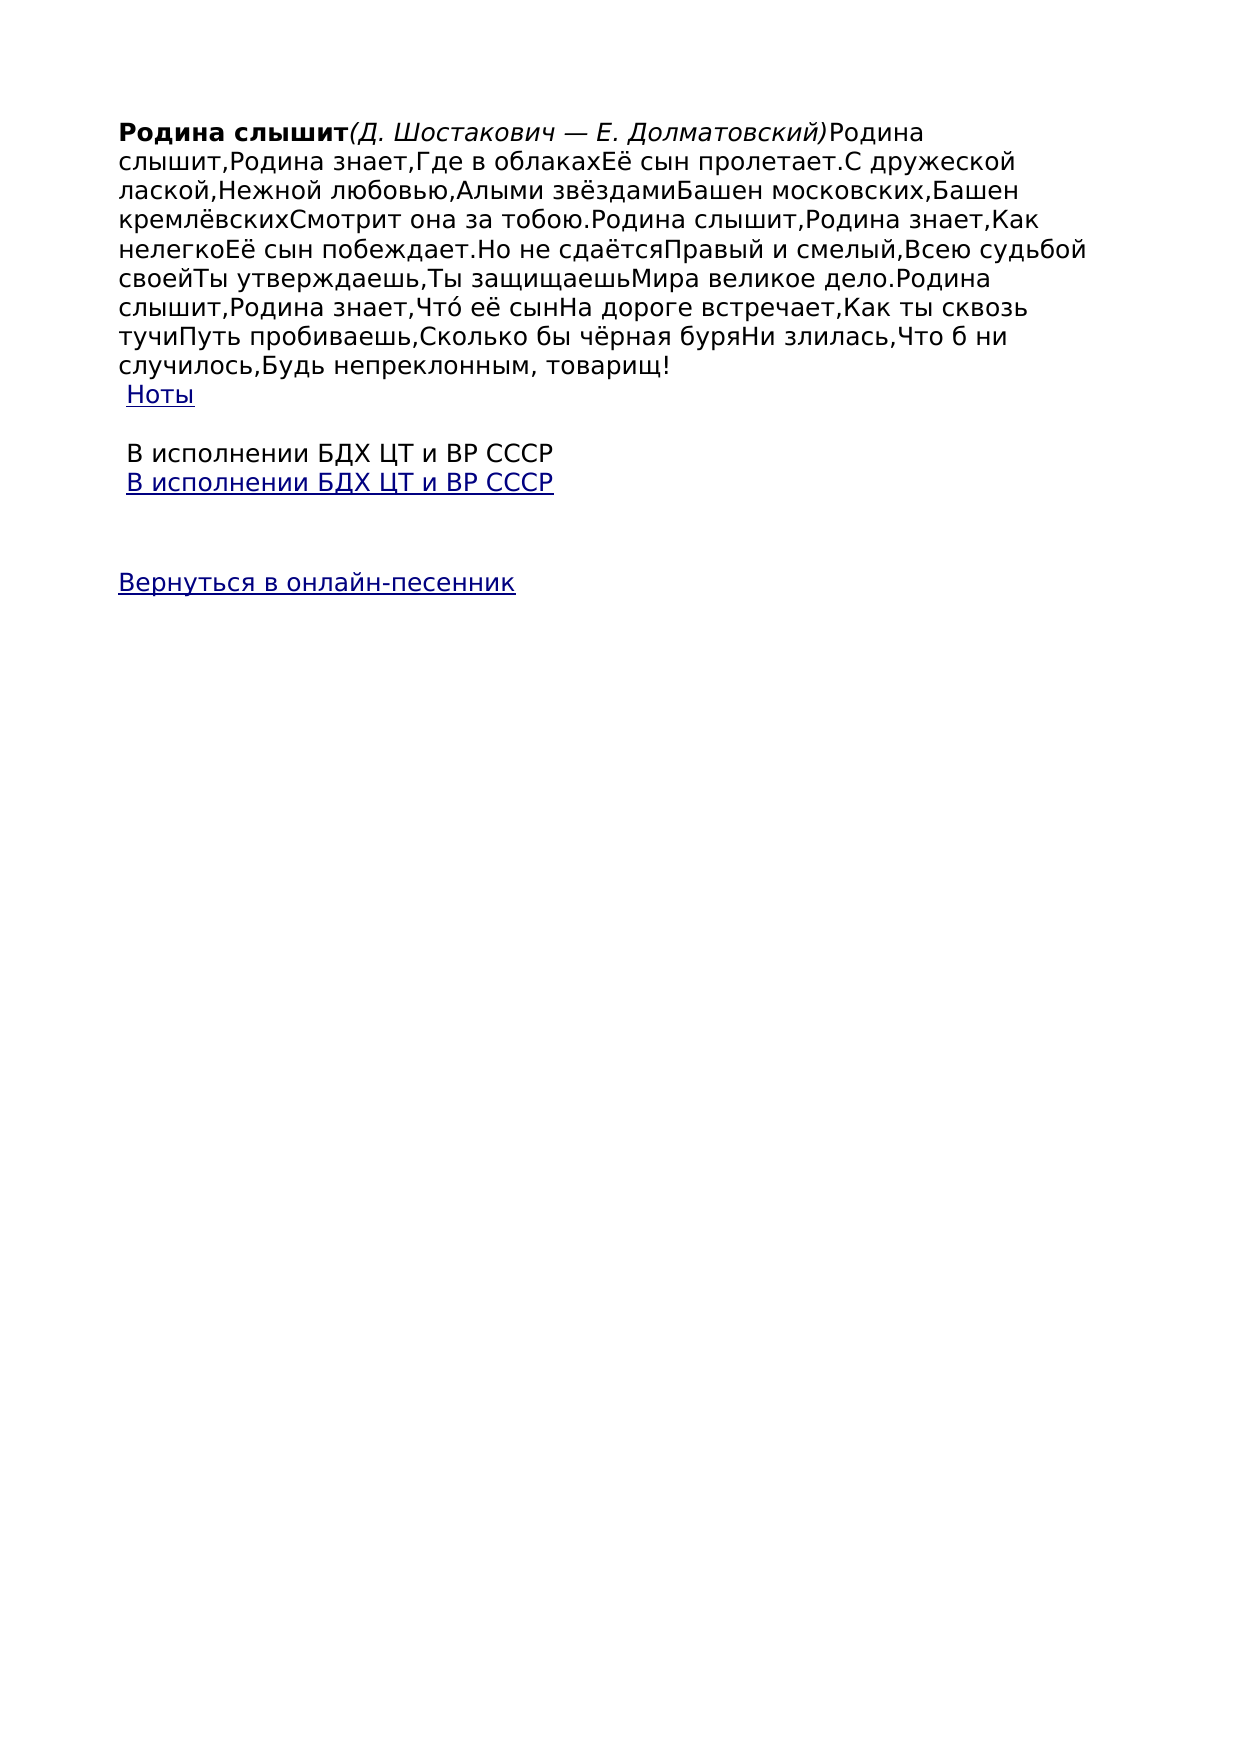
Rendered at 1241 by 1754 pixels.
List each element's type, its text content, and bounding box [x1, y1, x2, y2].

text Вернуться в онлайн-песенник [118, 568, 1122, 597]
text Родина слышит(Д. Шостакович — Е. Долматовский)Родина слышит,Родина знает,Где в облакахЕё сын пролетает.С дружеской лаской,Нежной любовью,Алыми звёздамиБашен московских,Башен кремлёвскихСмотрит она за тобою.Родина слышит,Родина знает,Как нелегкоЕё сын побеждает.Но не сдаётсяПравый и смелый,Всею судьбой своейТы утверждаешь,Ты защищаешьМира великое дело.Родина слышит,Родина знает,Что́ её сынНа дороге встречает,Как ты сквозь тучиПуть пробиваешь,Сколько бы чёрная буряНи злилась,Что б ни случилось,Будь непреклонным, товарищ! Ноты В исполнении БДХ ЦТ и ВР СССР В исполнении БДХ ЦТ и ВР СССР [118, 118, 1122, 556]
